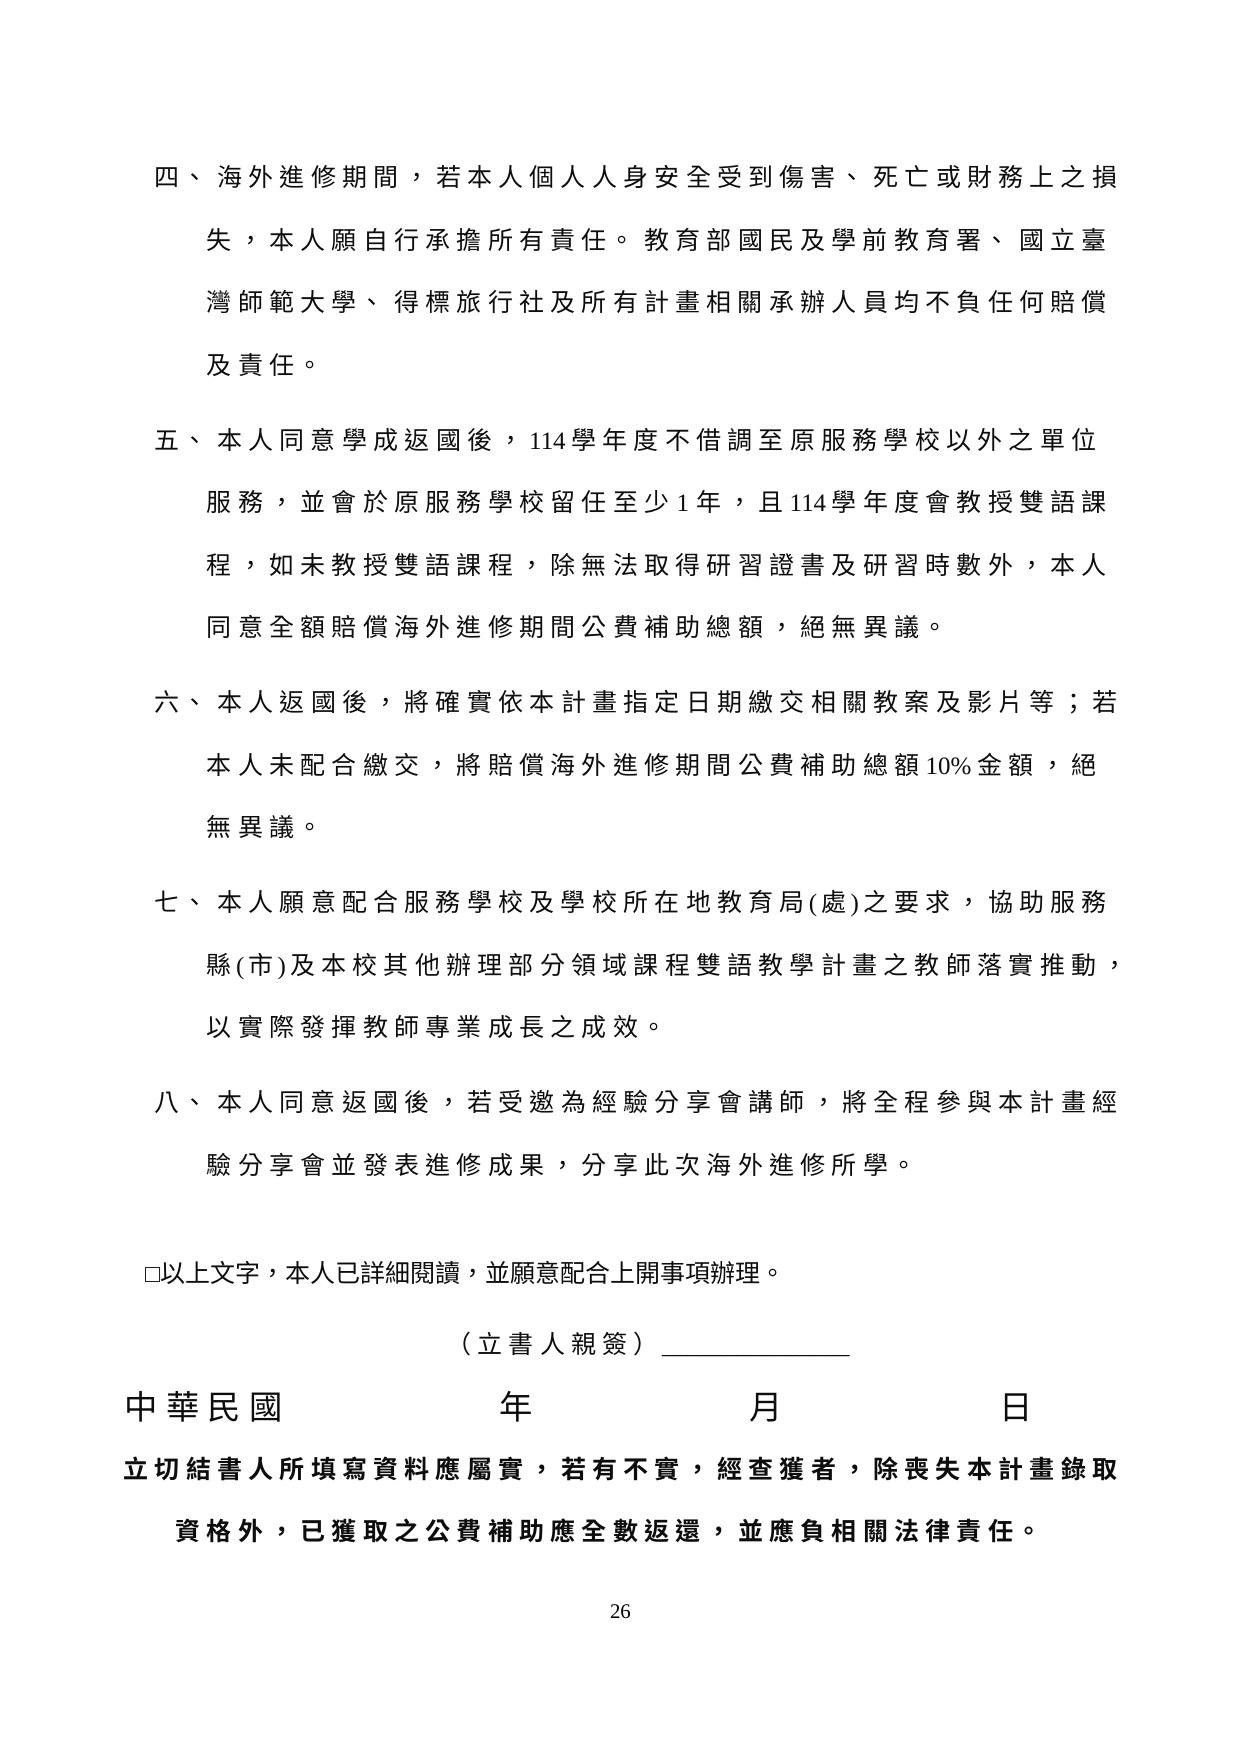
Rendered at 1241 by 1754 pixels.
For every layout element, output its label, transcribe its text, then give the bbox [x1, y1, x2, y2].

text 中華民國 年 月 日 [120, 1363, 1120, 1426]
text 六、本人返國後，將確實依本計畫指定日期繳交相關教案及影片等；若本人未配合繳交，將賠償海外進修期間公費補助總額10%金額，絕無異議。 [145, 659, 1120, 847]
text 立切結書人所填寫資料應屬實，若有不實，經查獲者，除喪失本計畫錄取資格外，已獲取之公費補助應全數返還，並應負相關法律責任。 [120, 1426, 1120, 1551]
text 七、本人願意配合服務學校及學校所在地教育局(處)之要求，協助服務縣(市)及本校其他辦理部分領域課程雙語教學計畫之教師落實推動，以實際發揮教師專業成長之成效。 [145, 859, 1120, 1047]
text 八、本人同意返國後，若受邀為經驗分享會講師，將全程參與本計畫經驗分享會並發表進修成果，分享此次海外進修所學。 [145, 1059, 1120, 1184]
text 四、海外進修期間，若本人個人人身安全受到傷害、死亡或財務上之損失，本人願自行承擔所有責任。教育部國民及學前教育署、國立臺灣師範大學、得標旅行社及所有計畫相關承辦人員均不負任何賠償及責任。 [145, 134, 1120, 384]
text （立書人親簽）_______________ [120, 1301, 1120, 1363]
text □以上文字，本人已詳細閱讀，並願意配合上開事項辦理。 [145, 1259, 1120, 1288]
text 五、本人同意學成返國後，114學年度不借調至原服務學校以外之單位服務，並會於原服務學校留任至少1年，且114學年度會教授雙語課程，如未教授雙語課程，除無法取得研習證書及研習時數外，本人同意全額賠償海外進修期間公費補助總額，絕無異議。 [145, 397, 1120, 647]
